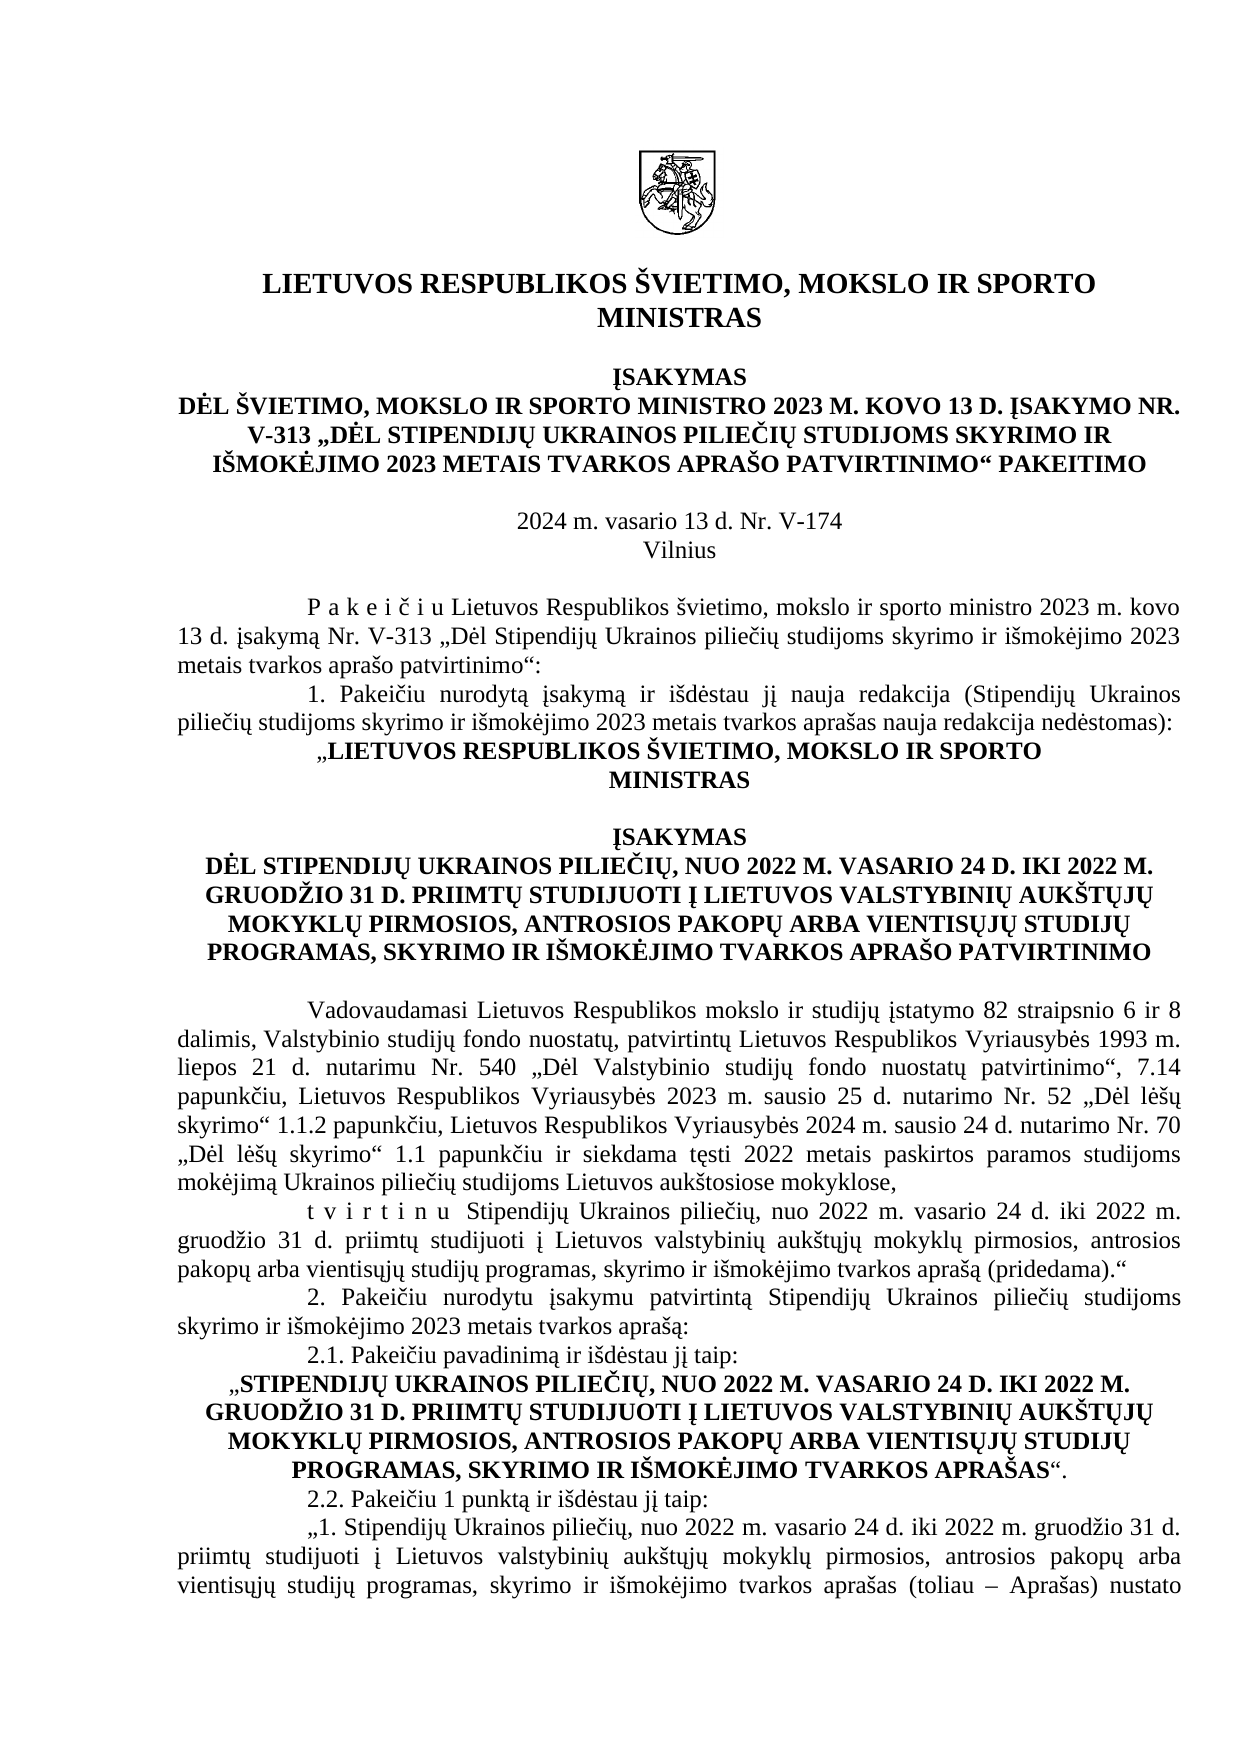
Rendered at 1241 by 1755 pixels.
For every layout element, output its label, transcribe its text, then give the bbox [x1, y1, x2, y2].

text Vilnius [177, 535, 1182, 564]
text DĖL ŠVIETIMO, MOKSLO IR SPORTO MINISTRO 2023 M. KOVO 13 D. ĮSAKYMO NR. V-313 „DĖL STIPENDIJŲ UKRAINOS PILIEČIŲ STUDIJOMS SKYRIMO IR IŠMOKĖJIMO 2023 METAIS TVARKOS APRAŠO PATVIRTINIMO“ PAKEITIMO [177, 391, 1182, 477]
text ĮSAKYMAS [177, 362, 1182, 391]
text 2.2. Pakeičiu 1 punktą ir išdėstau jį taip: [177, 1484, 1182, 1512]
text MINISTRAS [177, 765, 1182, 794]
text Vadovaudamasi Lietuvos Respublikos mokslo ir studijų įstatymo 82 straipsnio 6 ir 8 dalimis, Valstybinio studijų fondo nuostatų, patvirtintų Lietuvos Respublikos Vyriausybės 1993 m. liepos 21 d. nutarimu Nr. 540 „Dėl Valstybinio studijų fondo nuostatų patvirtinimo“, 7.14 papunkčiu, Lietuvos Respublikos Vyriausybės 2023 m. sausio 25 d. nutarimo Nr. 52 „Dėl lėšų skyrimo“ 1.1.2 papunkčiu, Lietuvos Respublikos Vyriausybės 2024 m. sausio 24 d. nutarimo Nr. 70 „Dėl lėšų skyrimo“ 1.1 papunkčiu ir siekdama tęsti 2022 metais paskirtos paramos studijoms mokėjimą Ukrainos piliečių studijoms Lietuvos aukštosiose mokyklose, [177, 995, 1182, 1196]
text 2. Pakeičiu nurodytu įsakymu patvirtintą Stipendijų Ukrainos piliečių studijoms skyrimo ir išmokėjimo 2023 metais tvarkos aprašą: [177, 1282, 1182, 1340]
text „1. Stipendijų Ukrainos piliečių, nuo 2022 m. vasario 24 d. iki 2022 m. gruodžio 31 d. priimtų studijuoti į Lietuvos valstybinių aukštųjų mokyklų pirmosios, antrosios pakopų arba vientisųjų studijų programas, skyrimo ir išmokėjimo tvarkos aprašas (toliau – Aprašas) nustato [177, 1512, 1182, 1599]
subtitle 2024 m. vasario 13 d. Nr. V-174 [177, 506, 1182, 535]
text ĮSAKYMAS [177, 822, 1182, 851]
text LIETUVOS RESPUBLIKOS ŠVIETIMO, MOKSLO IR SPORTO MINISTRAS [177, 267, 1182, 334]
text „LIETUVOS RESPUBLIKOS ŠVIETIMO, MOKSLO IR SPORTO [177, 736, 1182, 765]
text 2.1. Pakeičiu pavadinimą ir išdėstau jį taip: [177, 1340, 1182, 1369]
text 1. Pakeičiu nurodytą įsakymą ir išdėstau jį nauja redakcija (Stipendijų Ukrainos piliečių studijoms skyrimo ir išmokėjimo 2023 metais tvarkos aprašas nauja redakcija nedėstomas): [177, 679, 1182, 736]
text P a k e i č i u Lietuvos Respublikos švietimo, mokslo ir sporto ministro 2023 m. kovo 13 d. įsakymą Nr. V-313 „Dėl Stipendijų Ukrainos piliečių studijoms skyrimo ir išmokėjimo 2023 metais tvarkos aprašo patvirtinimo“: [177, 592, 1182, 679]
text DĖL STIPENDIJŲ UKRAINOS PILIEČIŲ, NUO 2022 M. VASARIO 24 D. IKI 2022 M. GRUODŽIO 31 D. PRIIMTŲ STUDIJUOTI Į LIETUVOS VALSTYBINIŲ AUKŠTŲJŲ MOKYKLŲ PIRMOSIOS, ANTROSIOS PAKOPŲ ARBA VIENTISŲJŲ STUDIJŲ PROGRAMAS, SKYRIMO IR IŠMOKĖJIMO TVARKOS APRAŠO PATVIRTINIMO [177, 851, 1182, 966]
text „STIPENDIJŲ UKRAINOS PILIEČIŲ, NUO 2022 M. VASARIO 24 D. IKI 2022 M. GRUODŽIO 31 D. PRIIMTŲ STUDIJUOTI Į LIETUVOS VALSTYBINIŲ AUKŠTŲJŲ MOKYKLŲ PIRMOSIOS, ANTROSIOS PAKOPŲ ARBA VIENTISŲJŲ STUDIJŲ PROGRAMAS, SKYRIMO IR IŠMOKĖJIMO TVARKOS APRAŠAS“. [177, 1369, 1182, 1484]
text t v i r t i n u Stipendijų Ukrainos piliečių, nuo 2022 m. vasario 24 d. iki 2022 m. gruodžio 31 d. priimtų studijuoti į Lietuvos valstybinių aukštųjų mokyklų pirmosios, antrosios pakopų arba vientisųjų studijų programas, skyrimo ir išmokėjimo tvarkos aprašą (pridedama).“ [177, 1196, 1182, 1282]
